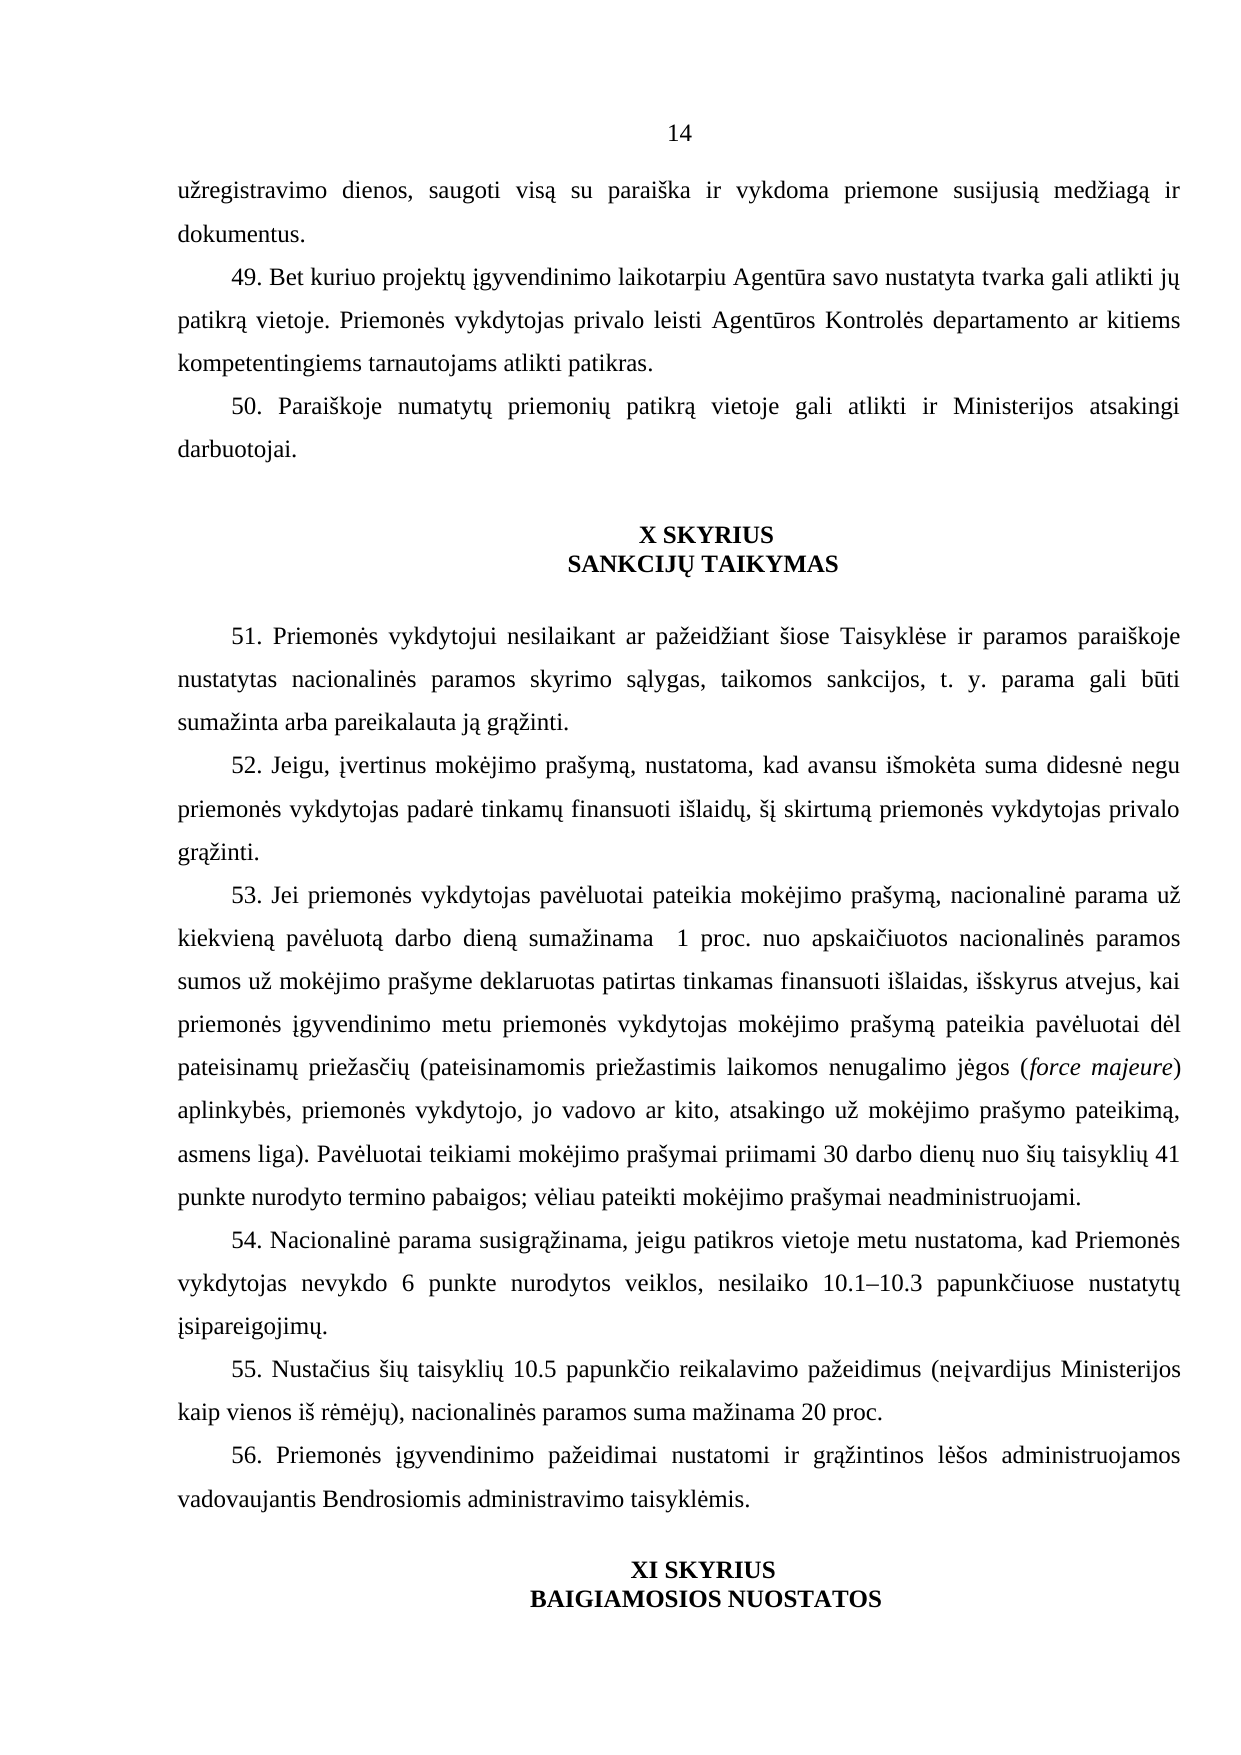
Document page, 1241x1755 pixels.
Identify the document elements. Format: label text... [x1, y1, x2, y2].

text 50. Paraiškoje numatytų priemonių patikrą vietoje gali atlikti ir Ministerijos atsakingi darbuotojai. [177, 391, 1181, 463]
text SANKCIJŲ TAIKYMAS [177, 549, 1181, 578]
text 53. Jei priemonės vykdytojas pavėluotai pateikia mokėjimo prašymą, nacionalinė parama už kiekvieną pavėluotą darbo dieną sumažinama 1 proc. nuo apskaičiuotos nacionalinės paramos sumos už mokėjimo prašyme deklaruotas patirtas tinkamas finansuoti išlaidas, išskyrus atvejus, kai priemonės įgyvendinimo metu priemonės vykdytojas mokėjimo prašymą pateikia pavėluotai dėl pateisinamų priežasčių (pateisinamomis priežastimis laikomos nenugalimo jėgos (force majeure) aplinkybės, priemonės vykdytojo, jo vadovo ar kito, atsakingo už mokėjimo prašymo pateikimą, asmens liga). Pavėluotai teikiami mokėjimo prašymai priimami 30 darbo dienų nuo šių taisyklių 41 punkte nurodyto termino pabaigos; vėliau pateikti mokėjimo prašymai neadministruojami. [177, 880, 1181, 1211]
text XI SKYRIUS [177, 1556, 1181, 1584]
text 51. Priemonės vykdytojui nesilaikant ar pažeidžiant šiose Taisyklėse ir paramos paraiškoje nustatytas nacionalinės paramos skyrimo sąlygas, taikomos sankcijos, t. y. parama gali būti sumažinta arba pareikalauta ją grąžinti. [177, 621, 1181, 736]
text užregistravimo dienos, saugoti visą su paraiška ir vykdoma priemone susijusią medžiagą ir dokumentus. [177, 176, 1181, 247]
text BAIGIAMOSIOS NUOSTATOS [177, 1584, 1181, 1613]
text 52. Jeigu, įvertinus mokėjimo prašymą, nustatoma, kad avansu išmokėta suma didesnė negu priemonės vykdytojas padarė tinkamų finansuoti išlaidų, šį skirtumą priemonės vykdytojas privalo grąžinti. [177, 751, 1181, 866]
text 55. Nustačius šių taisyklių 10.5 papunkčio reikalavimo pažeidimus (neįvardijus Ministerijos kaip vienos iš rėmėjų), nacionalinės paramos suma mažinama 20 proc. [177, 1354, 1181, 1426]
text 56. Priemonės įgyvendinimo pažeidimai nustatomi ir grąžintinos lėšos administruojamos vadovaujantis Bendrosiomis administravimo taisyklėmis. [177, 1441, 1181, 1512]
text 49. Bet kuriuo projektų įgyvendinimo laikotarpiu Agentūra savo nustatyta tvarka gali atlikti jų patikrą vietoje. Priemonės vykdytojas privalo leisti Agentūros Kontrolės departamento ar kitiems kompetentingiems tarnautojams atlikti patikras. [177, 262, 1181, 377]
text 54. Nacionalinė parama susigrąžinama, jeigu patikros vietoje metu nustatoma, kad Priemonės vykdytojas nevykdo 6 punkte nurodytos veiklos, nesilaiko 10.1–10.3 papunkčiuose nustatytų įsipareigojimų. [177, 1225, 1181, 1340]
text X SKYRIUS [177, 521, 1181, 549]
